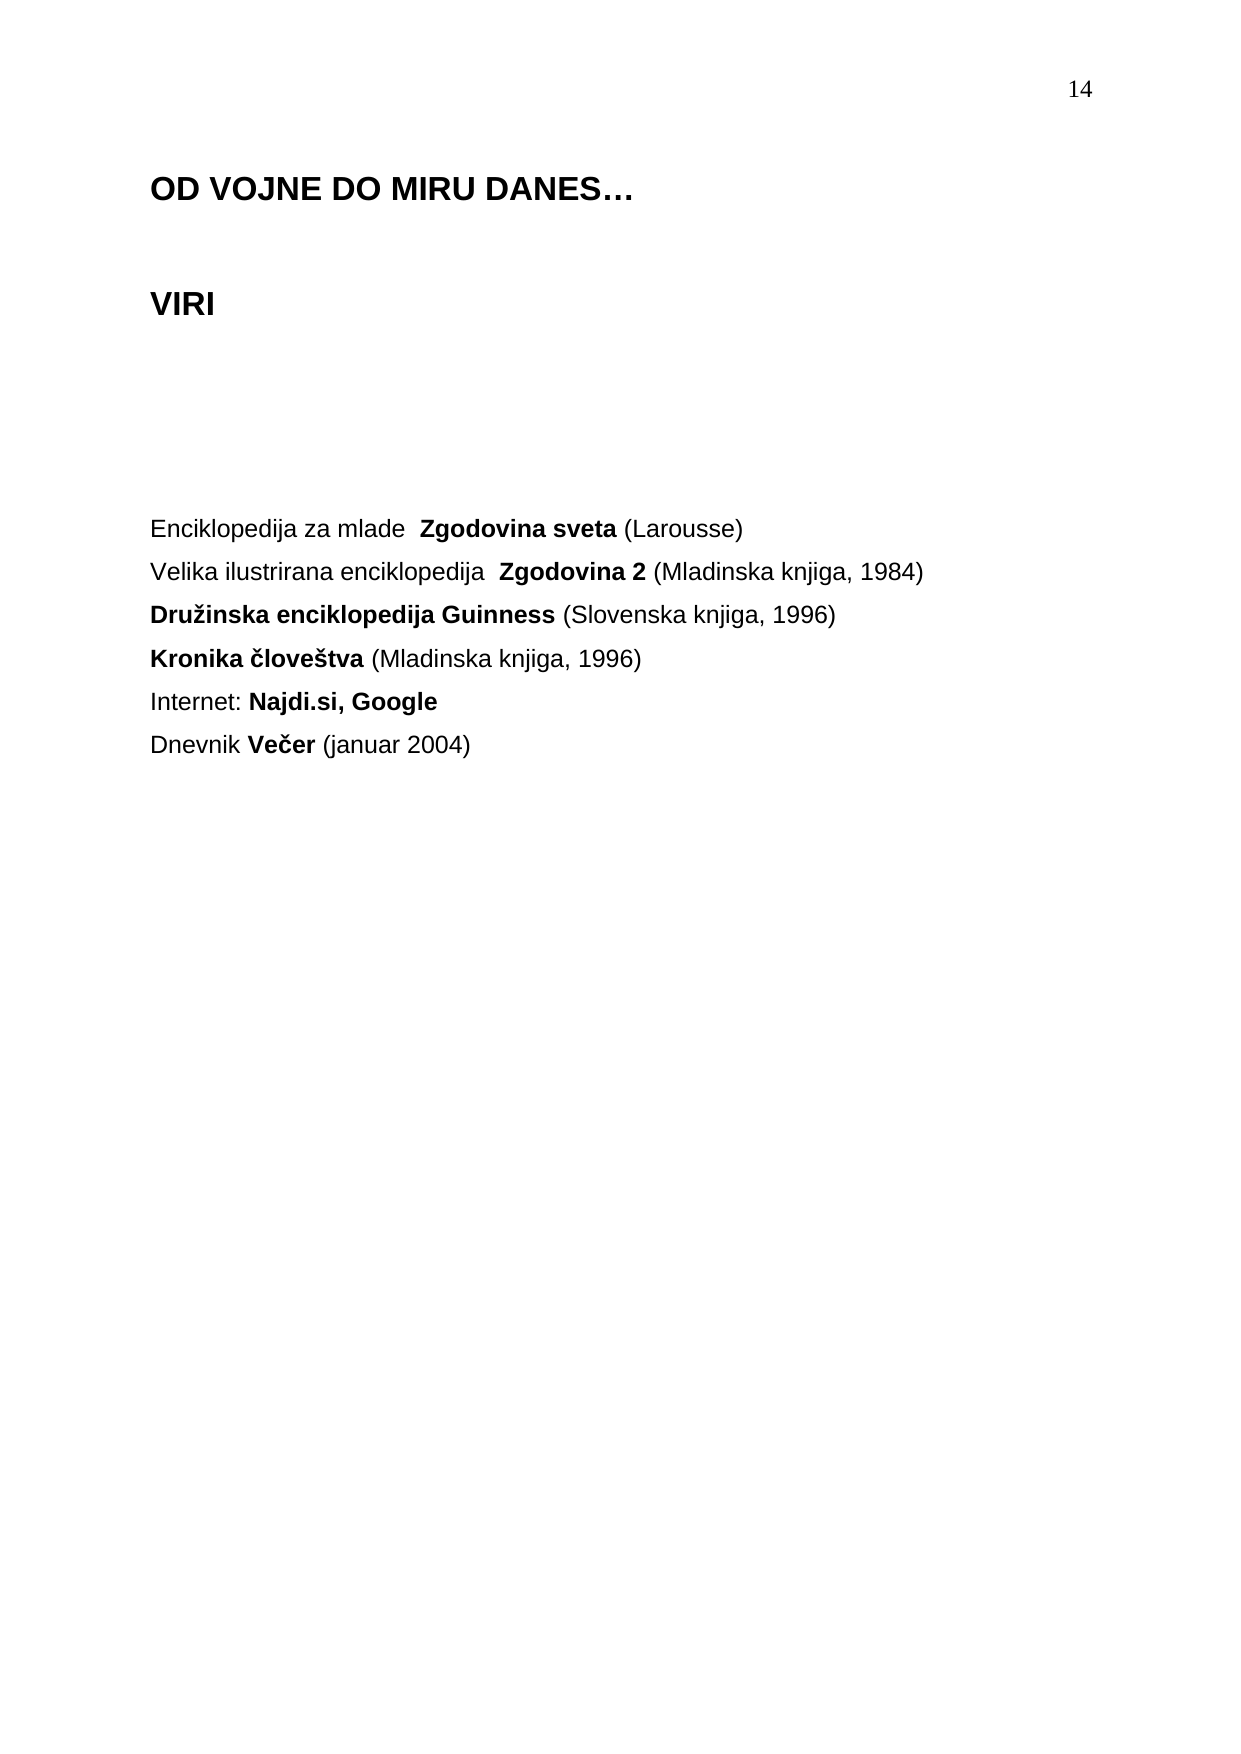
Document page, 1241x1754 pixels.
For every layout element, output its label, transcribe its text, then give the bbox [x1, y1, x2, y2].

text Velika ilustrirana enciklopedija Zgodovina 2 (Mladinska knjiga, 1984) [150, 557, 1093, 586]
text Internet: Najdi.si, Google [150, 687, 1093, 715]
text Kronika človeštva (Mladinska knjiga, 1996) [150, 643, 1093, 672]
text OD VOJNE DO MIRU DANES… [150, 168, 1093, 207]
text Družinska enciklopedija Guinness (Slovenska knjiga, 1996) [150, 600, 1093, 629]
text VIRI [150, 284, 1093, 322]
text Enciklopedija za mlade Zgodovina sveta (Larousse) [150, 514, 1093, 543]
text Dnevnik Večer (januar 2004) [150, 730, 1093, 758]
